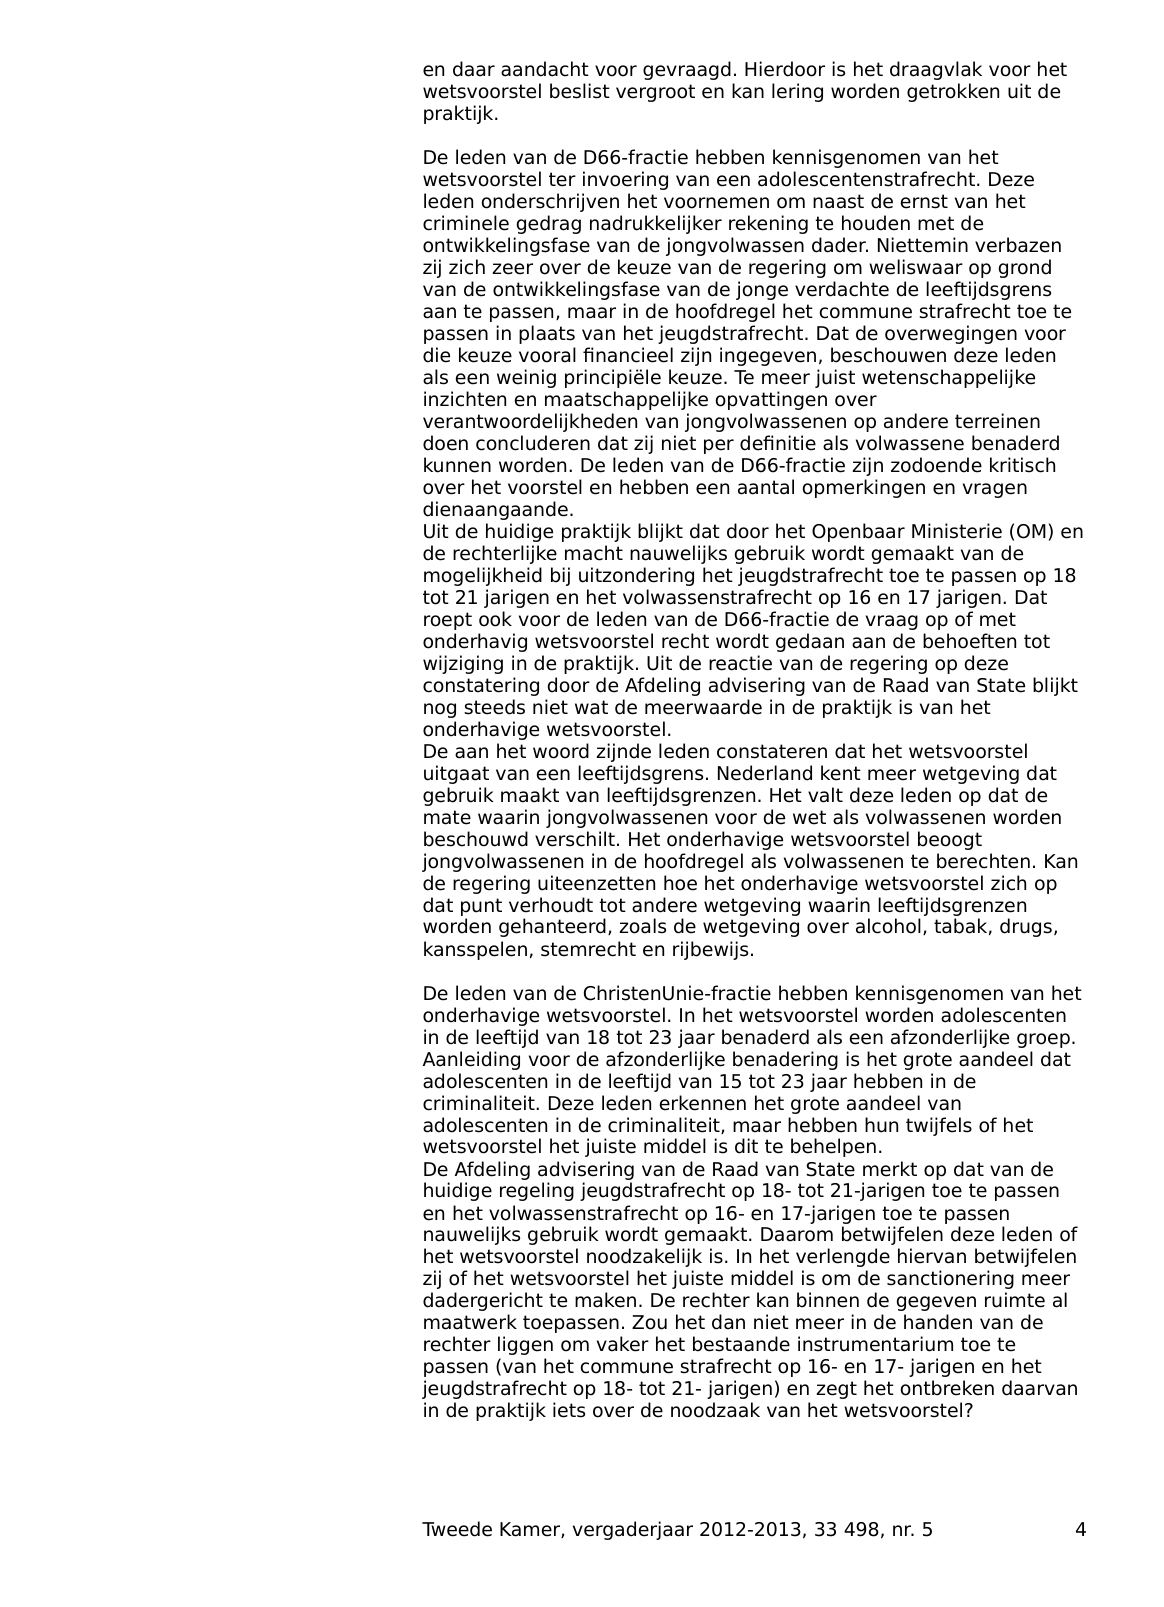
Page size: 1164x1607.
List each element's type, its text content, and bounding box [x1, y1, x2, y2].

text en daar aandacht voor gevraagd. Hierdoor is het draagvlak voor het wetsvoorstel beslist vergroot en kan lering worden getrokken uit de praktijk. [422, 59, 1087, 125]
text De leden van de ChristenUnie-fractie hebben kennisgenomen van het onderhavige wetsvoorstel. In het wetsvoorstel worden adolescenten in de leeftijd van 18 tot 23 jaar benaderd als een afzonderlijke groep. Aanleiding voor de afzonderlijke benadering is het grote aandeel dat adolescenten in de leeftijd van 15 tot 23 jaar hebben in de criminaliteit. Deze leden erkennen het grote aandeel van adolescenten in de criminaliteit, maar hebben hun twijfels of het wetsvoorstel het juiste middel is dit te behelpen. [422, 983, 1087, 1158]
text Uit de huidige praktijk blijkt dat door het Openbaar Ministerie (OM) en de rechterlijke macht nauwelijks gebruik wordt gemaakt van de mogelijkheid bij uitzondering het jeugdstrafrecht toe te passen op 18 tot 21 jarigen en het volwassenstrafrecht op 16 en 17 jarigen. Dat roept ook voor de leden van de D66-fractie de vraag op of met onderhavig wetsvoorstel recht wordt gedaan aan de behoeften tot wijziging in de praktijk. Uit de reactie van de regering op deze constatering door de Afdeling advisering van de Raad van State blijkt nog steeds niet wat de meerwaarde in de praktijk is van het onderhavige wetsvoorstel. [422, 521, 1087, 741]
text De leden van de D66-fractie hebben kennisgenomen van het wetsvoorstel ter invoering van een adolescentenstrafrecht. Deze leden onderschrijven het voornemen om naast de ernst van het criminele gedrag nadrukkelijker rekening te houden met de ontwikkelingsfase van de jongvolwassen dader. Niettemin verbazen zij zich zeer over de keuze van de regering om weliswaar op grond van de ontwikkelingsfase van de jonge verdachte de leeftijdsgrens aan te passen, maar in de hoofdregel het commune strafrecht toe te passen in plaats van het jeugdstrafrecht. Dat de overwegingen voor die keuze vooral financieel zijn ingegeven, beschouwen deze leden als een weinig principiële keuze. Te meer juist wetenschappelijke inzichten en maatschappelijke opvattingen over verantwoordelijkheden van jongvolwassenen op andere terreinen doen concluderen dat zij niet per definitie als volwassene benaderd kunnen worden. De leden van de D66-fractie zijn zodoende kritisch over het voorstel en hebben een aantal opmerkingen en vragen dienaangaande. [422, 147, 1087, 521]
text De aan het woord zijnde leden constateren dat het wetsvoorstel uitgaat van een leeftijdsgrens. Nederland kent meer wetgeving dat gebruik maakt van leeftijdsgrenzen. Het valt deze leden op dat de mate waarin jongvolwassenen voor de wet als volwassenen worden beschouwd verschilt. Het onderhavige wetsvoorstel beoogt jongvolwassenen in de hoofdregel als volwassenen te berechten. Kan de regering uiteenzetten hoe het onderhavige wetsvoorstel zich op dat punt verhoudt tot andere wetgeving waarin leeftijdsgrenzen worden gehanteerd, zoals de wetgeving over alcohol, tabak, drugs, kansspelen, stemrecht en rijbewijs. [422, 741, 1087, 960]
text De Afdeling advisering van de Raad van State merkt op dat van de huidige regeling jeugdstrafrecht op 18- tot 21-jarigen toe te passen en het volwassenstrafrecht op 16- en 17-jarigen toe te passen nauwelijks gebruik wordt gemaakt. Daarom betwijfelen deze leden of het wetsvoorstel noodzakelijk is. In het verlengde hiervan betwijfelen zij of het wetsvoorstel het juiste middel is om de sanctionering meer dadergericht te maken. De rechter kan binnen de gegeven ruimte al maatwerk toepassen. Zou het dan niet meer in de handen van de rechter liggen om vaker het bestaande instrumentarium toe te passen (van het commune strafrecht op 16- en 17- jarigen en het jeugdstrafrecht op 18- tot 21- jarigen) en zegt het ontbreken daarvan in de praktijk iets over de noodzaak van het wetsvoorstel? [422, 1158, 1087, 1422]
